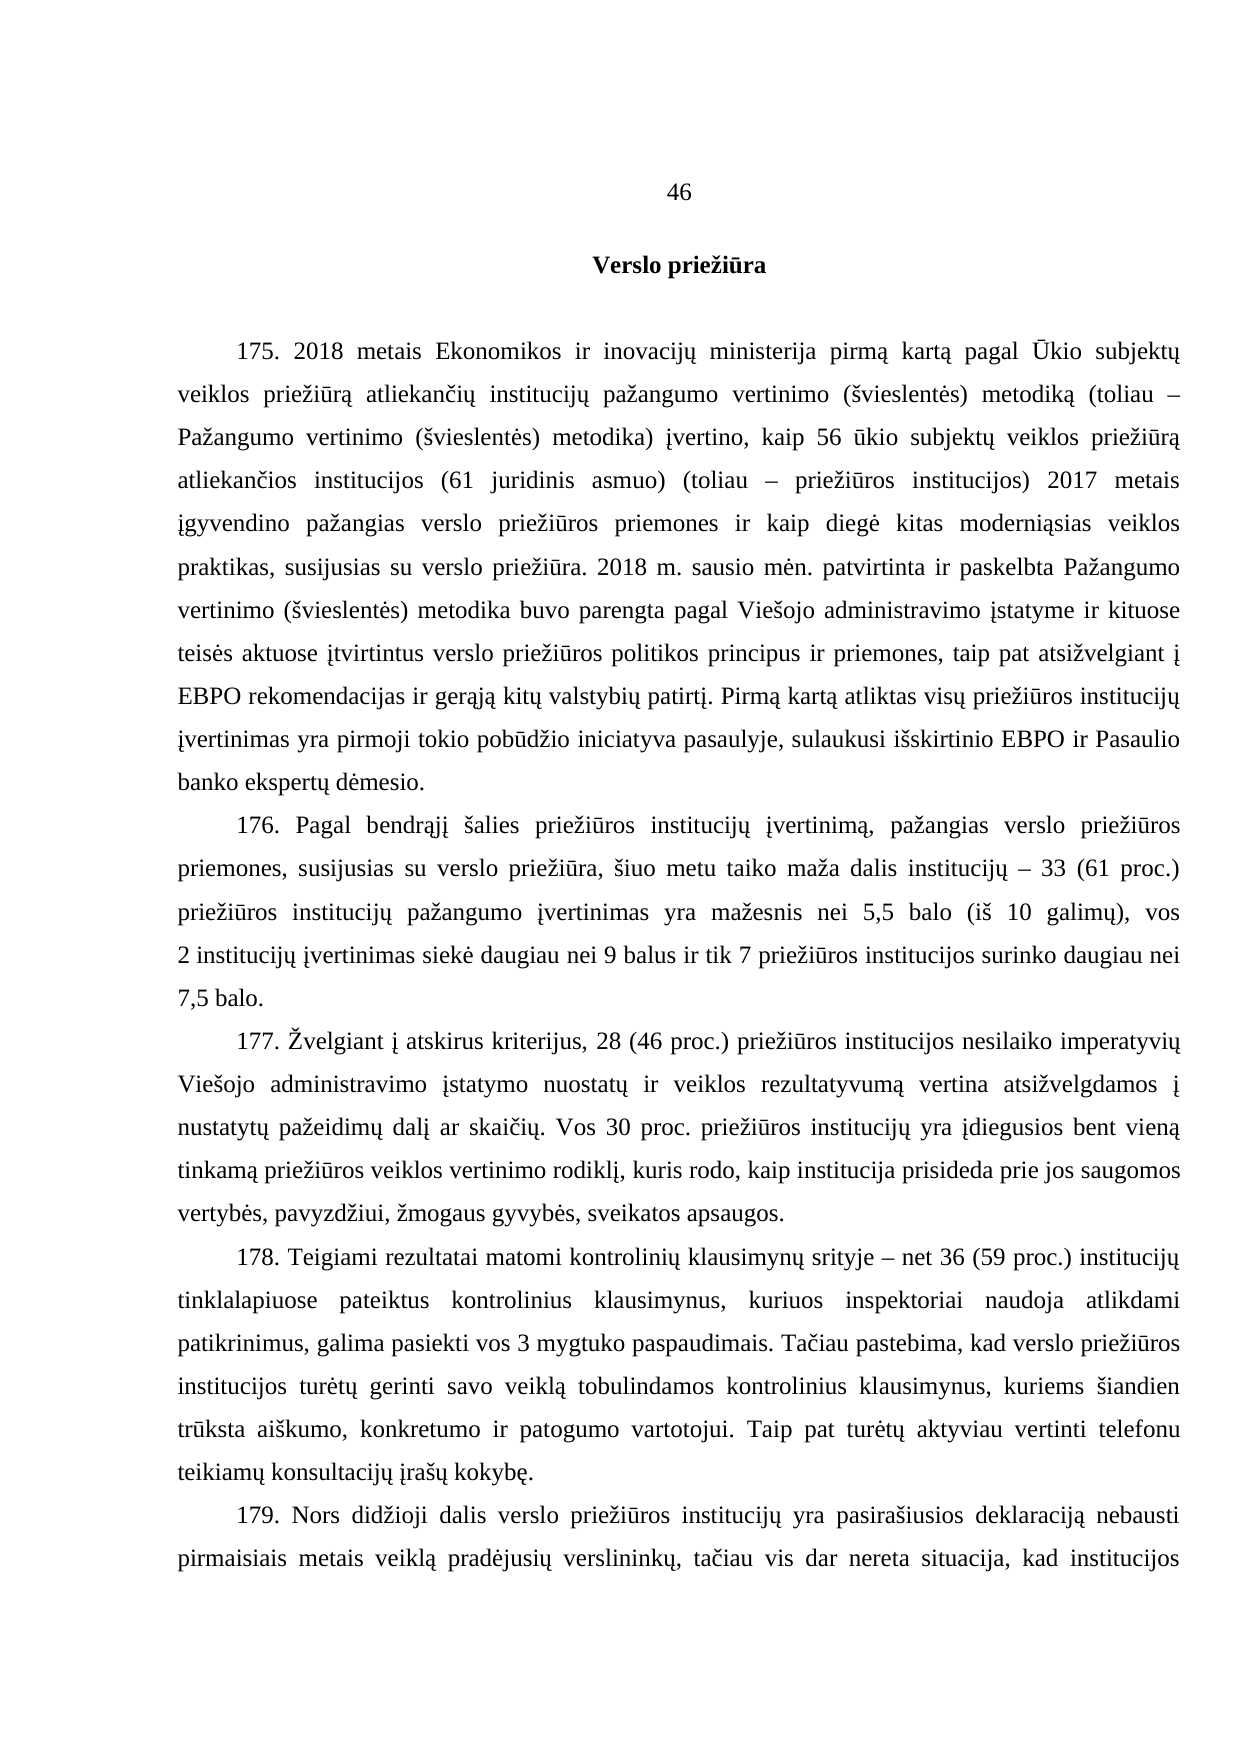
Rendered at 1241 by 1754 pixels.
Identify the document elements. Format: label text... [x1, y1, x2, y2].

text Verslo priežiūra [177, 250, 1181, 278]
text 176. Pagal bendrąjį šalies priežiūros institucijų įvertinimą, pažangias verslo priežiūros priemones, susijusias su verslo priežiūra, šiuo metu taiko maža dalis institucijų – 33 (61 proc.) priežiūros institucijų pažangumo įvertinimas yra mažesnis nei 5,5 balo (iš 10 galimų), vos 2 institucijų įvertinimas siekė daugiau nei 9 balus ir tik 7 priežiūros institucijos surinko daugiau nei 7,5 balo. [177, 810, 1181, 1012]
text 175. 2018 metais Ekonomikos ir inovacijų ministerija pirmą kartą pagal Ūkio subjektų veiklos priežiūrą atliekančių institucijų pažangumo vertinimo (švieslentės) metodiką (toliau – Pažangumo vertinimo (švieslentės) metodika) įvertino, kaip 56 ūkio subjektų veiklos priežiūrą atliekančios institucijos (61 juridinis asmuo) (toliau – priežiūros institucijos) 2017 metais įgyvendino pažangias verslo priežiūros priemones ir kaip diegė kitas moderniąsias veiklos praktikas, susijusias su verslo priežiūra. 2018 m. sausio mėn. patvirtinta ir paskelbta Pažangumo vertinimo (švieslentės) metodika buvo parengta pagal Viešojo administravimo įstatyme ir kituose teisės aktuose įtvirtintus verslo priežiūros politikos principus ir priemones, taip pat atsižvelgiant į EBPO rekomendacijas ir gerąją kitų valstybių patirtį. Pirmą kartą atliktas visų priežiūros institucijų įvertinimas yra pirmoji tokio pobūdžio iniciatyva pasaulyje, sulaukusi išskirtinio EBPO ir Pasaulio banko ekspertų dėmesio. [177, 336, 1181, 796]
text 178. Teigiami rezultatai matomi kontrolinių klausimynų srityje – net 36 (59 proc.) institucijų tinklalapiuose pateiktus kontrolinius klausimynus, kuriuos inspektoriai naudoja atlikdami patikrinimus, galima pasiekti vos 3 mygtuko paspaudimais. Tačiau pastebima, kad verslo priežiūros institucijos turėtų gerinti savo veiklą tobulindamos kontrolinius klausimynus, kuriems šiandien trūksta aiškumo, konkretumo ir patogumo vartotojui. Taip pat turėtų aktyviau vertinti telefonu teikiamų konsultacijų įrašų kokybę. [177, 1242, 1181, 1486]
text 177. Žvelgiant į atskirus kriterijus, 28 (46 proc.) priežiūros institucijos nesilaiko imperatyvių Viešojo administravimo įstatymo nuostatų ir veiklos rezultatyvumą vertina atsižvelgdamos į nustatytų pažeidimų dalį ar skaičių. Vos 30 proc. priežiūros institucijų yra įdiegusios bent vieną tinkamą priežiūros veiklos vertinimo rodiklį, kuris rodo, kaip institucija prisideda prie jos saugomos vertybės, pavyzdžiui, žmogaus gyvybės, sveikatos apsaugos. [177, 1026, 1181, 1227]
text 179. Nors didžioji dalis verslo priežiūros institucijų yra pasirašiusios deklaraciją nebausti pirmaisiais metais veiklą pradėjusių verslininkų, tačiau vis dar nereta situacija, kad institucijos [177, 1500, 1181, 1572]
